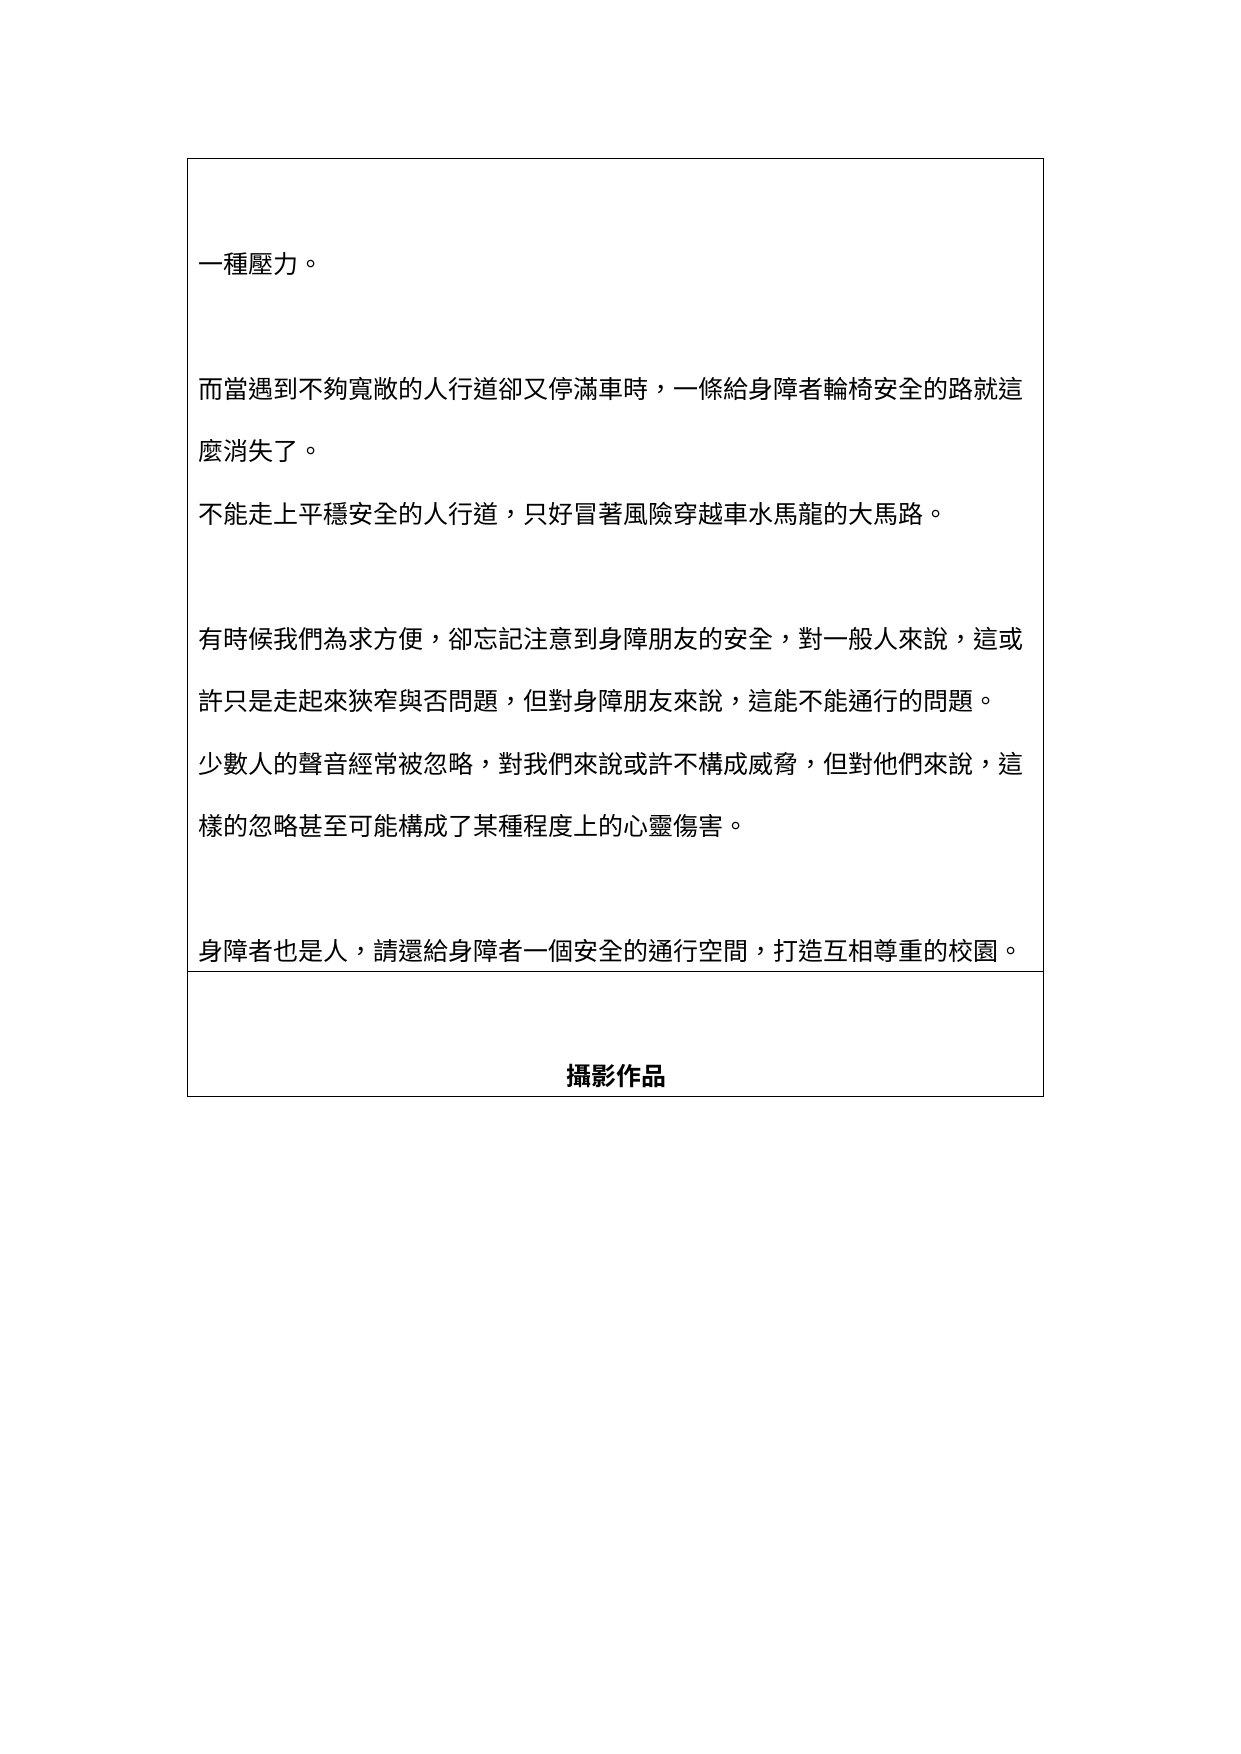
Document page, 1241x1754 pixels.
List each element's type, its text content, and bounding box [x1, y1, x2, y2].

table_cell 一種壓力。 而當遇到不夠寬敞的人行道卻又停滿車時，一條給身障者輪椅安全的路就這麼消失了。 不能走上平穩安全的人行道，只好冒著風險穿越車水馬龍的大馬路。 有時候我們為求方便，卻忘記注意到身障朋友的安全，對一般人來說，這或許只是走起來狹窄與否問題，但對身障朋友來說，這能不能通行的問題。 少數人的聲音經常被忽略，對我們來說或許不構成威脅，但對他們來說，這樣的忽略甚至可能構成了某種程度上的心靈傷害。 身障者也是人，請還給身障者一個安全的通行空間，打造互相尊重的校園。 [188, 159, 1043, 971]
table_cell [1044, 158, 1052, 971]
table_cell [1044, 971, 1052, 1096]
table_cell 攝影作品 [188, 972, 1043, 1096]
